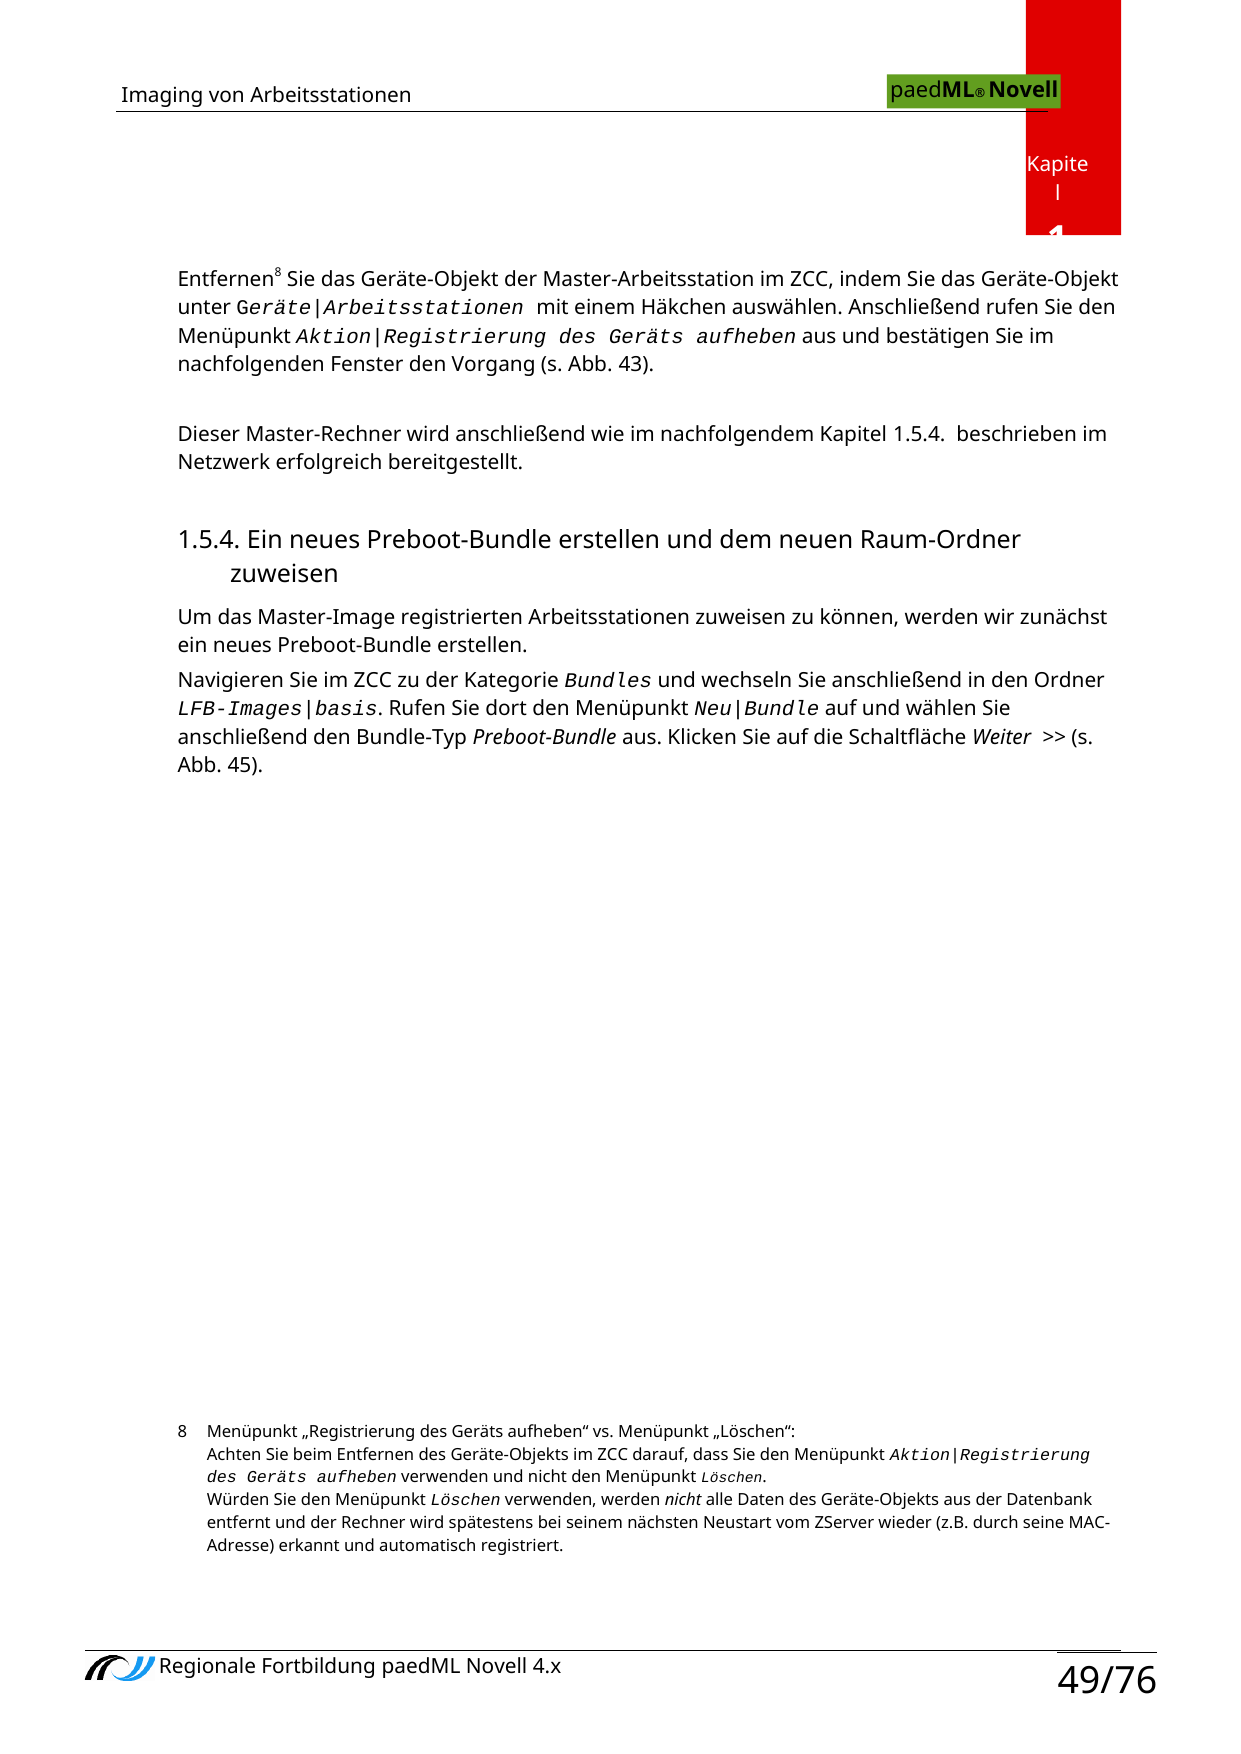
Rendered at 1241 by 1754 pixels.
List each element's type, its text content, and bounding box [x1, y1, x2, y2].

text Menüpunkt „Registrierung des Geräts aufheben“ vs. Menüpunkt „Löschen“: Achten Sie beim Entfernen des Geräte-Objekts im ZCC darauf, dass Sie den Menüpunkt Aktion|Registrierung des Geräts aufheben verwenden und nicht den Menüpunkt Löschen. Würden Sie den Menüpunkt Löschen verwenden, werden nicht alle Daten des Geräte-Objekts aus der Datenbank entfernt und der Rechner wird spätestens bei seinem nächsten Neustart vom ZServer wieder (z.B. durch seine MAC-Adresse) erkannt und automatisch registriert. [177, 1419, 1122, 1556]
subtitle Ein neues Preboot-Bundle erstellen und dem neuen Raum-Ordner zuweisen [177, 522, 1122, 590]
text Dieser Master-Rechner wird anschließend wie im nachfolgendem Kapitel 1.5.4 beschrieben im Netzwerk erfolgreich bereitgestellt. [177, 419, 1122, 476]
picture [84, 1655, 156, 1681]
text Um das Master-Image registrierten Arbeitsstationen zuweisen zu können, werden wir zunächst ein neues Preboot-Bundle erstellen. [177, 602, 1122, 659]
text Entfernen Sie das Geräte-Objekt der Master-Arbeitsstation im ZCC, indem Sie das Geräte-Objekt unter Geräte|Arbeitsstationen mit einem Häkchen auswählen. Anschließend rufen Sie den Menüpunkt Aktion|Registrierung des Geräts aufheben aus und bestätigen Sie im nachfolgenden Fenster den Vorgang (s. Abb. 43). [177, 247, 1122, 378]
text Navigieren Sie im ZCC zu der Kategorie Bundles und wechseln Sie anschließend in den Ordner LFB-Images|basis. Rufen Sie dort den Menüpunkt Neu|Bundle auf und wählen Sie anschließend den Bundle-Typ Preboot-Bundle aus. Klicken Sie auf die Schaltfläche Weiter >> (s. Abb. 45). [177, 665, 1122, 779]
